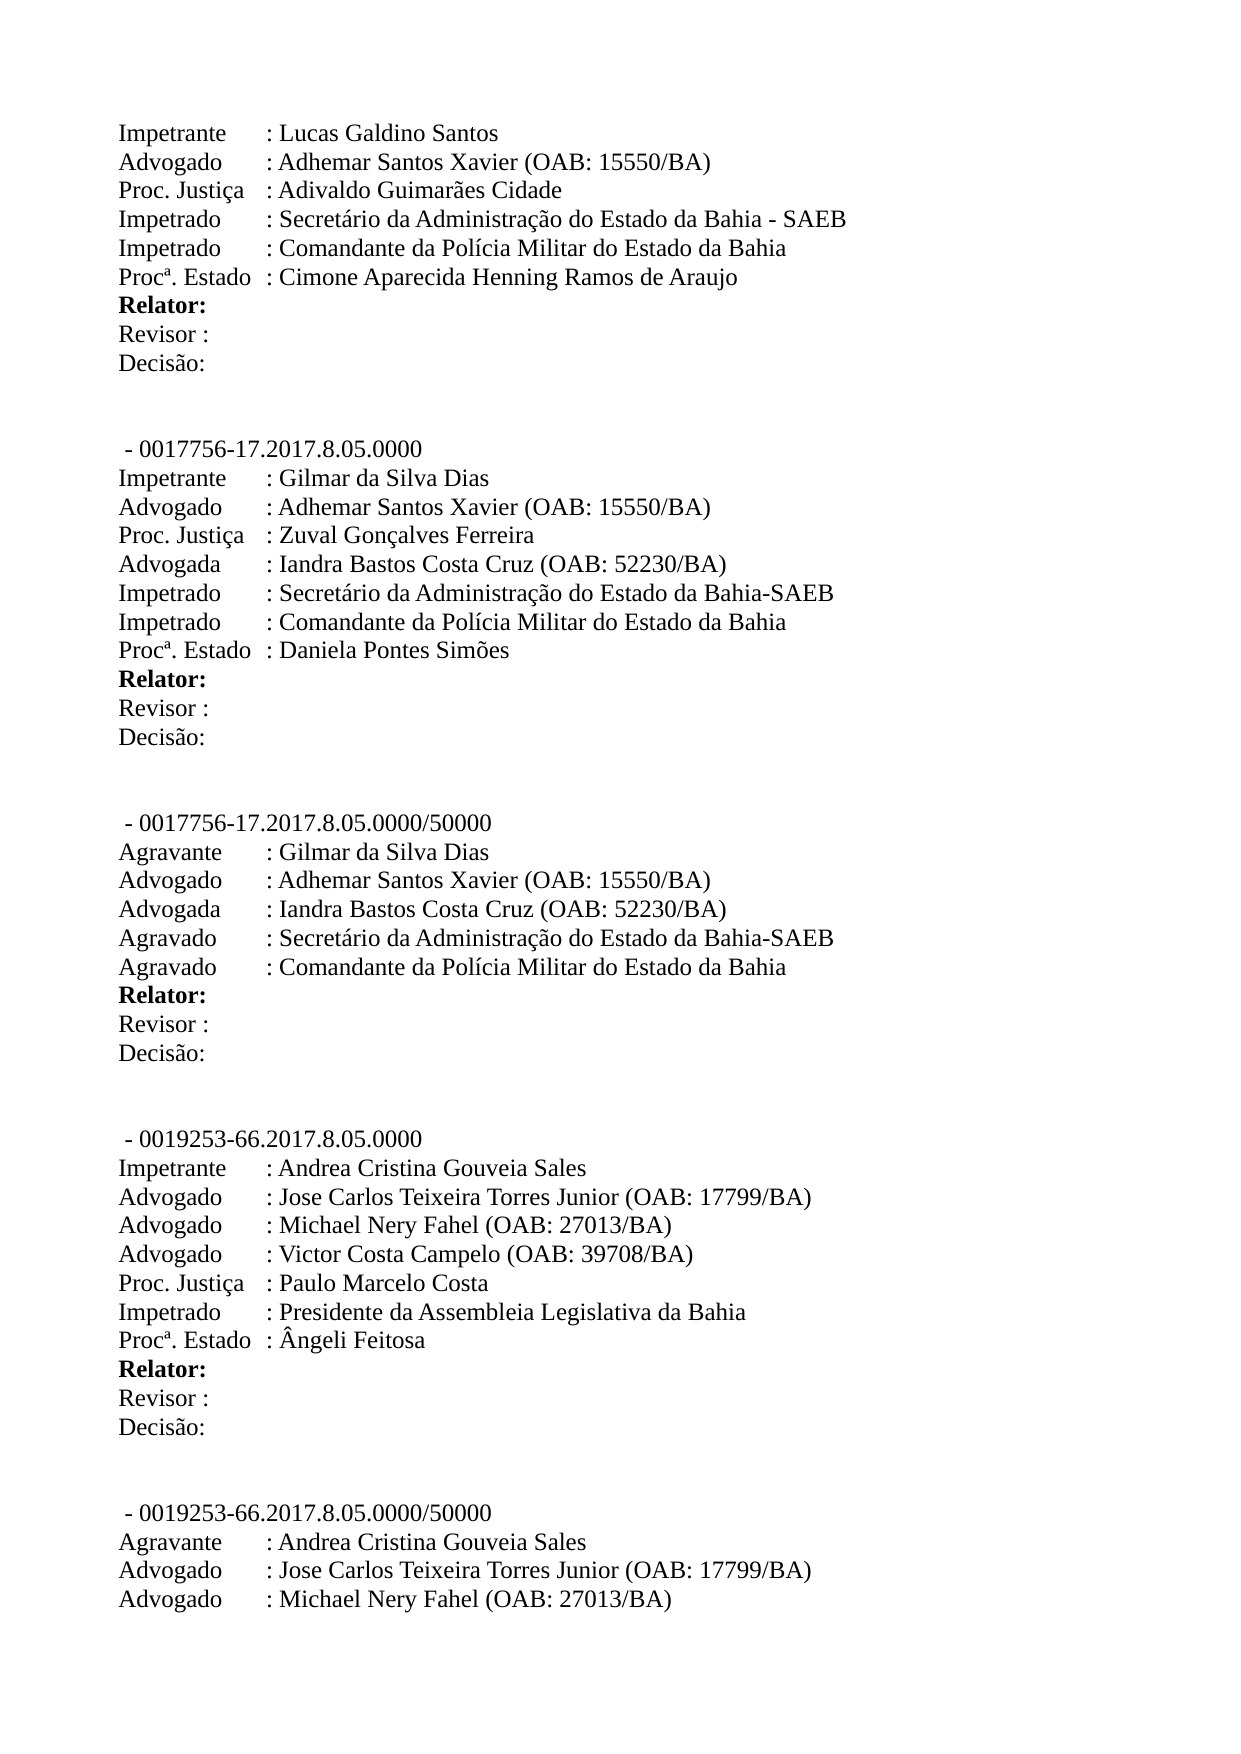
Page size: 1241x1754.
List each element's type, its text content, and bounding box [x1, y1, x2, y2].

text - 0017756-17.2017.8.05.0000 [118, 434, 1122, 463]
text Revisor : [118, 1383, 1122, 1412]
text Decisão: [118, 1412, 1122, 1441]
text Revisor : [118, 1009, 1122, 1038]
text Revisor : [118, 693, 1122, 722]
text - 0019253-66.2017.8.05.0000 [118, 1124, 1122, 1153]
text Agravante : Andrea Cristina Gouveia Sales Advogado : Jose Carlos Teixeira Torres Junior (OAB: 17799/BA) Advogado : Michael Nery Fahel (OAB: 27013/BA) [118, 1527, 1122, 1613]
text Impetrante : Lucas Galdino Santos Advogado : Adhemar Santos Xavier (OAB: 15550/BA) Proc. Justiça : Adivaldo Guimarães Cidade Impetrado : Secretário da Administração do Estado da Bahia - SAEB Impetrado : Comandante da Polícia Militar do Estado da Bahia Procª. Estado : Cimone Aparecida Henning Ramos de Araujo Relator: [118, 118, 1122, 319]
text Revisor : [118, 319, 1122, 348]
text - 0017756-17.2017.8.05.0000/50000 [118, 808, 1122, 837]
text Decisão: [118, 1038, 1122, 1067]
text - 0019253-66.2017.8.05.0000/50000 [118, 1498, 1122, 1527]
text Impetrante : Gilmar da Silva Dias Advogado : Adhemar Santos Xavier (OAB: 15550/BA) Proc. Justiça : Zuval Gonçalves Ferreira Advogada : Iandra Bastos Costa Cruz (OAB: 52230/BA) Impetrado : Secretário da Administração do Estado da Bahia-SAEB Impetrado : Comandante da Polícia Militar do Estado da Bahia Procª. Estado : Daniela Pontes Simões Relator: [118, 463, 1122, 693]
text Agravante : Gilmar da Silva Dias Advogado : Adhemar Santos Xavier (OAB: 15550/BA) Advogada : Iandra Bastos Costa Cruz (OAB: 52230/BA) Agravado : Secretário da Administração do Estado da Bahia-SAEB Agravado : Comandante da Polícia Militar do Estado da Bahia Relator: [118, 837, 1122, 1009]
text Decisão: [118, 348, 1122, 377]
text Impetrante : Andrea Cristina Gouveia Sales Advogado : Jose Carlos Teixeira Torres Junior (OAB: 17799/BA) Advogado : Michael Nery Fahel (OAB: 27013/BA) Advogado : Victor Costa Campelo (OAB: 39708/BA) Proc. Justiça : Paulo Marcelo Costa Impetrado : Presidente da Assembleia Legislativa da Bahia Procª. Estado : Ângeli Feitosa Relator: [118, 1153, 1122, 1383]
text Decisão: [118, 722, 1122, 751]
